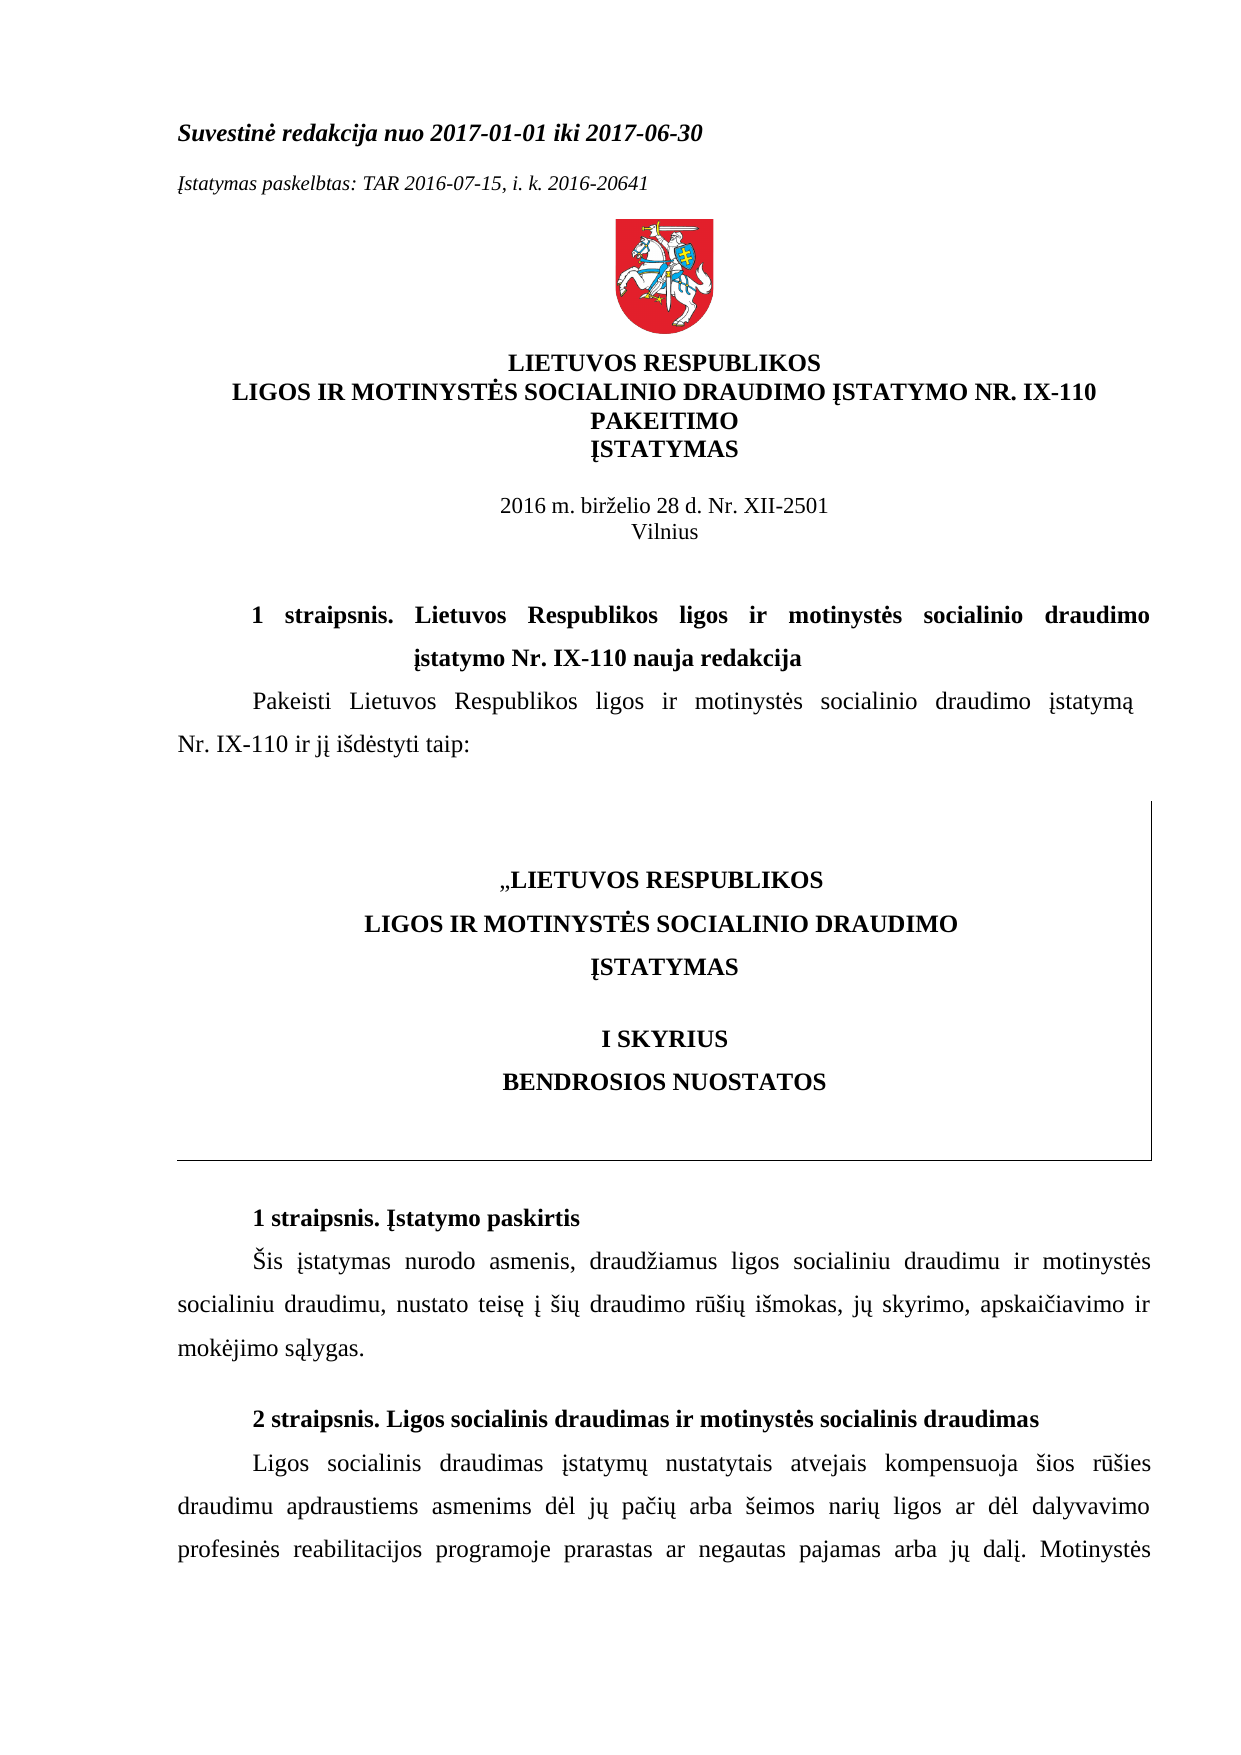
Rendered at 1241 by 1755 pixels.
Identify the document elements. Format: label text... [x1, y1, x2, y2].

text 1 straipsnis. Lietuvos Respublikos ligos ir motinystės socialinio draudimo įstatymo Nr. IX-110 nauja redakcija [251, 600, 1152, 672]
text 1 straipsnis. Įstatymo paskirtis [177, 1203, 1152, 1232]
text Pakeisti Lietuvos Respublikos ligos ir motinystės socialinio draudimo įstatymą Nr. IX-110 ir jį išdėstyti taip: [177, 686, 1152, 758]
text Šis įstatymas nurodo asmenis, draudžiamus ligos socialiniu draudimu ir motinystės socialiniu draudimu, nustato teisę į šių draudimo rūšių išmokas, jų skyrimo, apskaičiavimo ir mokėjimo sąlygas. [177, 1246, 1152, 1361]
text Suvestinė redakcija nuo 2017-01-01 iki 2017-06-30 [177, 118, 1152, 147]
text „LIETUVOS RESPUBLIKOS LIGOS IR MOTINYSTĖS SOCIALINIO DRAUDIMO ĮSTATYMAS [177, 801, 1151, 981]
text LIETUVOS RESPUBLIKOS [177, 348, 1152, 377]
text 2016 m. birželio 28 d. Nr. XII-2501 [177, 492, 1152, 518]
text 2 straipsnis. Ligos socialinis draudimas ir motinystės socialinis draudimas [177, 1404, 1152, 1433]
text Ligos socialinis draudimas įstatymų nustatytais atvejais kompensuoja šios rūšies draudimu apdraustiems asmenims dėl jų pačių arba šeimos narių ligos ar dėl dalyvavimo profesinės reabilitacijos programoje prarastas ar negautas pajamas arba jų dalį. Motinystės [177, 1448, 1152, 1563]
text LIGOS IR MOTINYSTĖS SOCIALINIO DRAUDIMO ĮSTATYMO NR. IX-110 PAKEITIMO [177, 377, 1152, 434]
text BENDROSIOS NUOSTATOS [177, 1002, 1152, 1160]
text Vilnius [177, 518, 1152, 545]
text ĮSTATYMAS [177, 434, 1152, 463]
text Įstatymas paskelbtas: TAR 2016-07-15, i. k. 2016-20641 [177, 171, 1152, 195]
